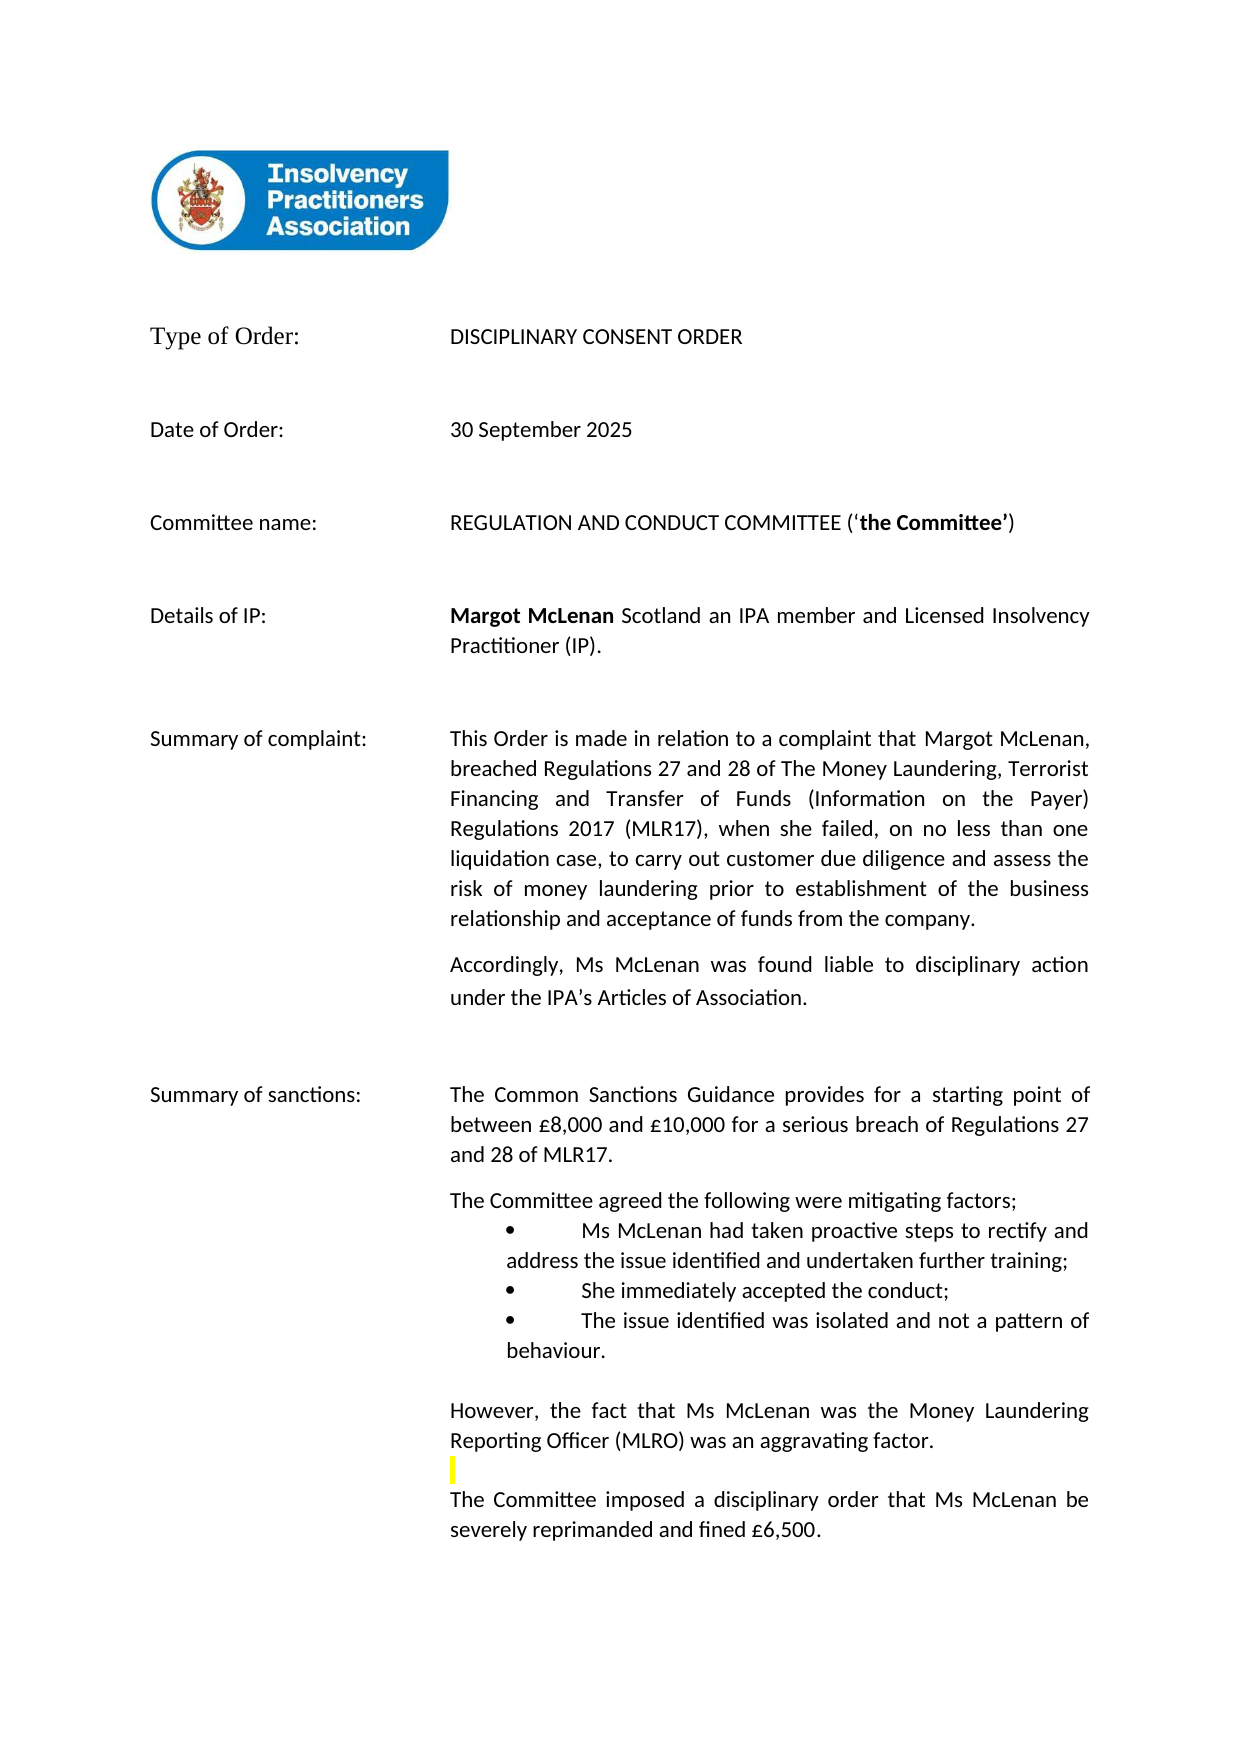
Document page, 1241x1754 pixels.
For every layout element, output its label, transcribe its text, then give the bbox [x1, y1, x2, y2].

text Committee name: REGULATION AND CONDUCT COMMITTEE (‘the Committee’) [150, 508, 1090, 536]
text However, the fact that Ms McLenan was the Money Laundering Reporting Officer (MLRO) was an aggravating factor. [450, 1396, 1090, 1454]
text Details of IP: Margot McLenan Scotland an IPA member and Licensed Insolvency Practitioner (IP). [150, 601, 1090, 659]
text Summary of complaint: This Order is made in relation to a complaint that Margot McLenan, breached Regulations 27 and 28 of The Money Laundering, Terrorist Financing and Transfer of Funds (Information on the Payer) Regulations 2017 (MLR17), when she failed, on no less than one liquidation case, to carry out customer due diligence and assess the risk of money laundering prior to establishment of the business relationship and acceptance of funds from the company. [150, 724, 1090, 932]
text The Committee agreed the following were mitigating factors; [375, 1187, 1090, 1215]
text Accordingly, Ms McLenan was found liable to disciplinary action under the IPA’s Articles of Association. [450, 950, 1090, 1011]
text Date of Order: 30 September 2025 [150, 415, 1090, 443]
list She immediately accepted the conduct; [506, 1276, 1090, 1304]
text Type of Order: DISCIPLINARY CONSENT ORDER [150, 321, 1090, 350]
text Summary of sanctions: The Common Sanctions Guidance provides for a starting point of between £8,000 and £10,000 for a serious breach of Regulations 27 and 28 of MLR17. [150, 1080, 1090, 1168]
list The issue identified was isolated and not a pattern of behaviour. [506, 1306, 1090, 1364]
list The Committee imposed a disciplinary order that Ms McLenan be severely reprimanded and fined £6,500. [450, 1486, 1090, 1543]
list Ms McLenan had taken proactive steps to rectify and address the issue identified and undertaken further training; [506, 1217, 1090, 1274]
